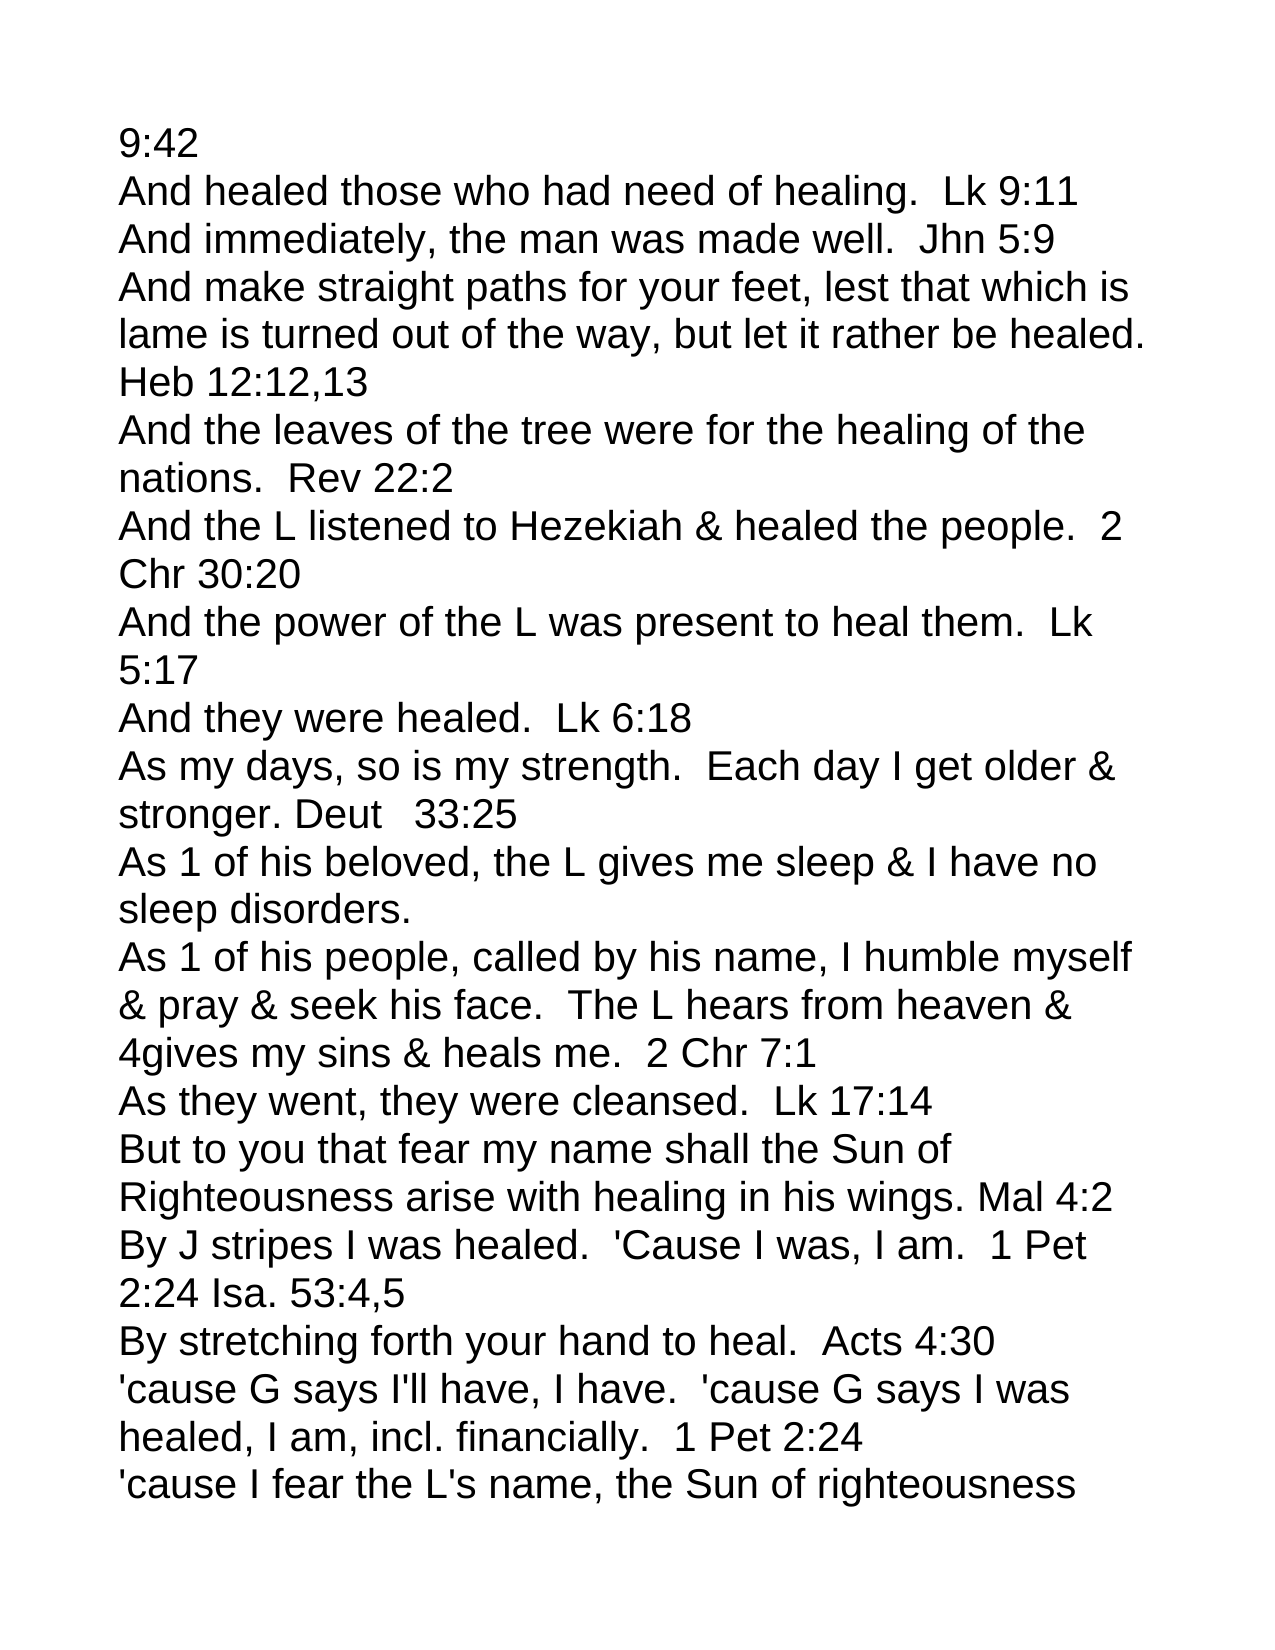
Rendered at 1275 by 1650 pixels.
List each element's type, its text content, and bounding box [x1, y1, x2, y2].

text As they went, they were cleansed. Lk 17:14 [118, 1076, 1157, 1124]
text And the power of the L was present to heal them. Lk 5:17 [118, 597, 1157, 693]
text And healed those who had need of healing. Lk 9:11 [118, 166, 1157, 214]
text 'cause G says I'll have, I have. 'cause G says I was healed, I am, incl. financially. 1 Pet 2:24 [118, 1364, 1157, 1460]
text 'cause I fear the L's name, the Sun of righteousness [118, 1460, 1157, 1508]
text By stretching forth your hand to heal. Acts 4:30 [118, 1316, 1157, 1364]
text And the L listened to Hezekiah & healed the people. 2 Chr 30:20 [118, 501, 1157, 597]
text And immediately, the man was made well. Jhn 5:9 [118, 214, 1157, 262]
text As my days, so is my strength. Each day I get older & stronger. Deut 33:25 [118, 741, 1157, 837]
text And make straight paths for your feet, lest that which is lame is turned out of the way, but let it rather be healed. Heb 12:12,13 [118, 262, 1157, 406]
text And the leaves of the tree were for the healing of the nations. Rev 22:2 [118, 406, 1157, 501]
text But to you that fear my name shall the Sun of Righteousness arise with healing in his wings. Mal 4:2 [118, 1124, 1157, 1220]
text As 1 of his people, called by his name, I humble myself & pray & seek his face. The L hears from heaven & 4gives my sins & heals me. 2 Chr 7:1 [118, 933, 1157, 1076]
text And they were healed. Lk 6:18 [118, 693, 1157, 741]
text As 1 of his beloved, the L gives me sleep & I have no sleep disorders. [118, 837, 1157, 933]
text 9:42 [118, 118, 1157, 166]
text By J stripes I was healed. 'Cause I was, I am. 1 Pet 2:24 Isa. 53:4,5 [118, 1220, 1157, 1316]
